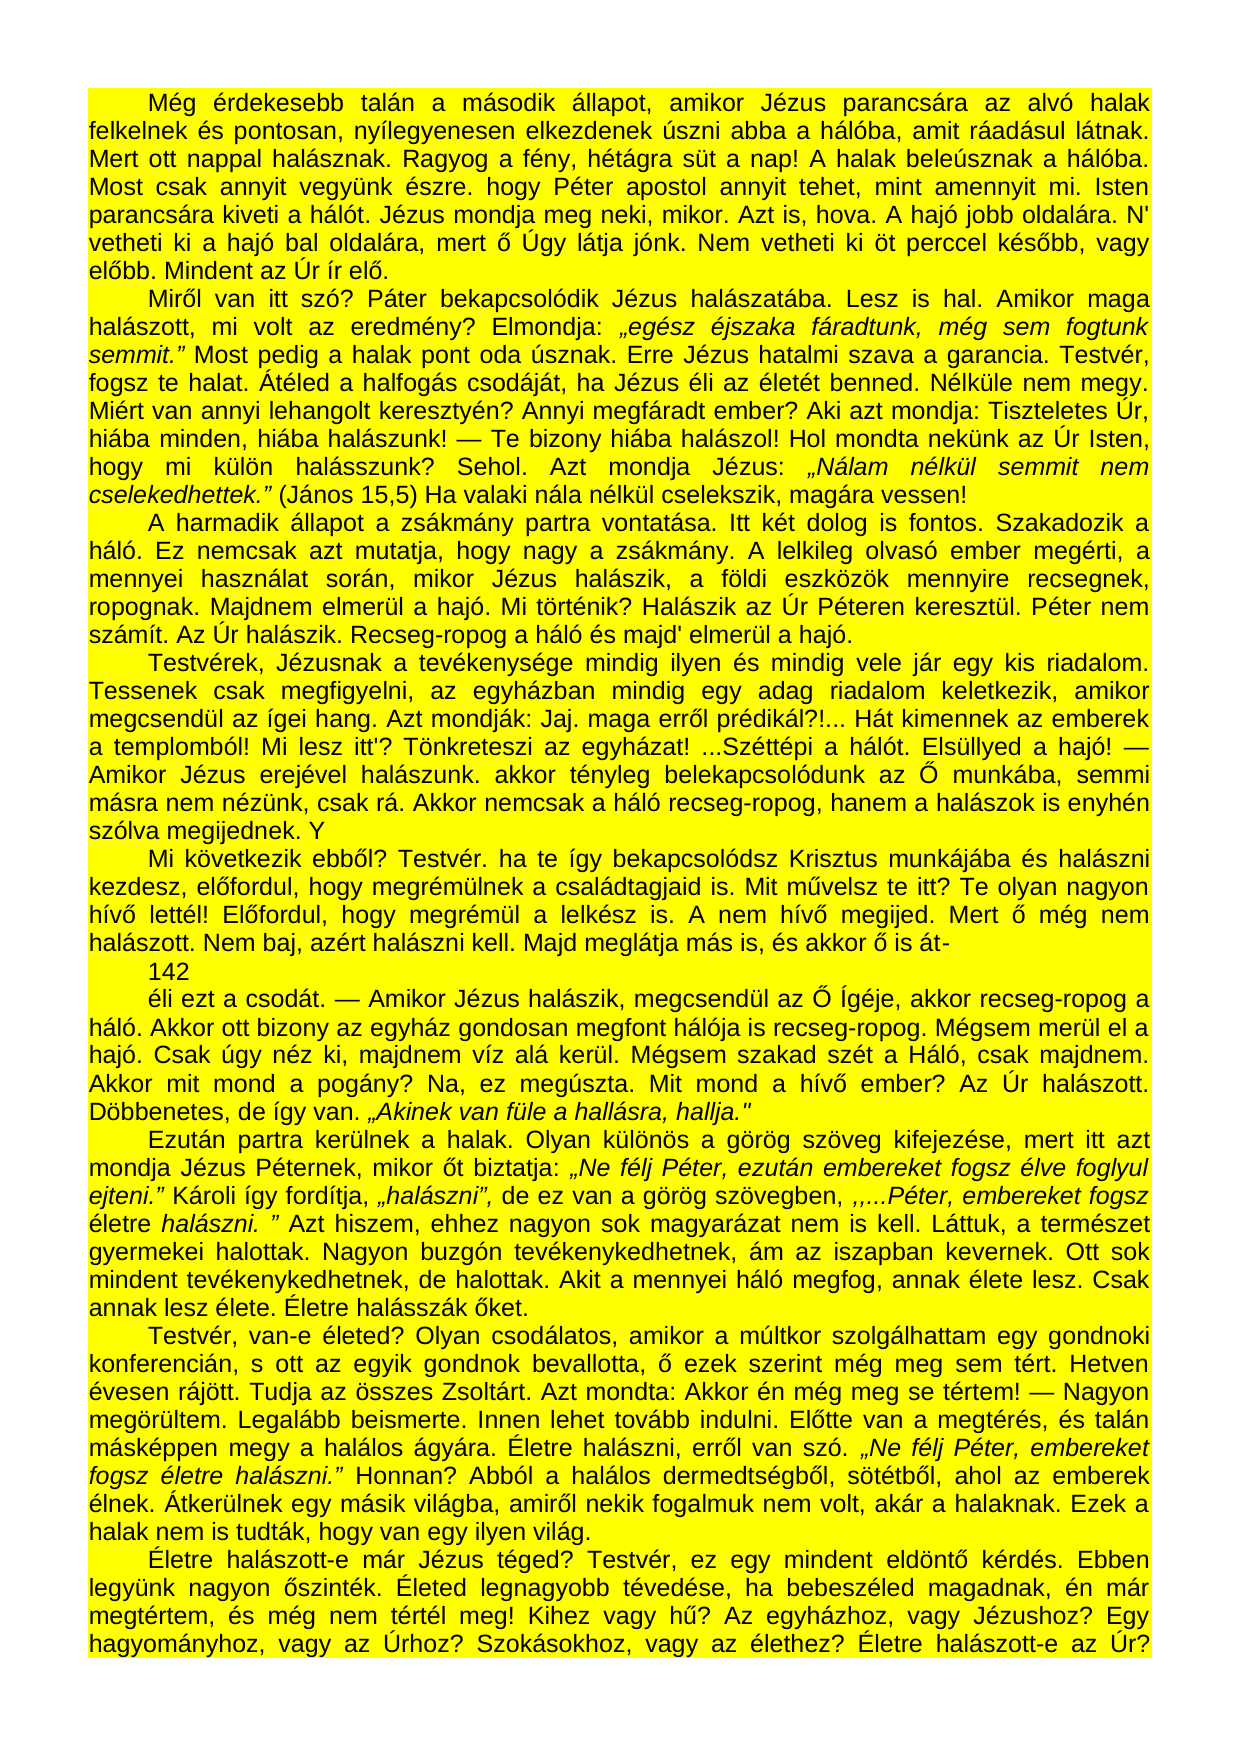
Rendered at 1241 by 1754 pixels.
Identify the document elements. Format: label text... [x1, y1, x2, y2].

text Testvér, van-e életed? Olyan csodálatos, amikor a múltkor szolgálhattam egy gondnoki konferencián, s ott az egyik gondnok bevallotta, ő ezek szerint még meg sem tért. Hetven évesen rájött. Tudja az összes Zsoltárt. Azt mondta: Akkor én még meg se tértem! — Nagyon megörültem. Legalább beismerte. Innen lehet tovább indulni. Előtte van a megtérés, és talán másképpen megy a halálos ágyára. Életre halászni, erről van szó. „Ne félj Péter, embereket fogsz életre halászni.” Honnan? Abból a halálos dermedtségből, sötétből, ahol az emberek élnek. Átkerülnek egy másik világba, amiről nekik fogalmuk nem volt, akár a halaknak. Ezek a halak nem is tudták, hogy van egy ilyen világ. [88, 1321, 1152, 1546]
text 142 [88, 957, 1152, 985]
text A harmadik állapot a zsákmány partra vontatása. Itt két dolog is fontos. Szakadozik a háló. Ez nemcsak azt mutatja, hogy nagy a zsákmány. A lelkileg olvasó ember megérti, a mennyei használat során, mikor Jézus halászik, a földi eszközök mennyire recsegnek, ropognak. Majdnem elmerül a hajó. Mi történik? Halászik az Úr Péteren keresztül. Péter nem számít. Az Úr halászik. Recseg-ropog a háló és majd' elmerül a hajó. [88, 509, 1152, 649]
text Még érdekesebb talán a második állapot, amikor Jézus parancsára az alvó halak felkelnek és pontosan, nyílegyenesen elkezdenek úszni abba a hálóba, amit ráadásul látnak. Mert ott nappal halásznak. Ragyog a fény, hétágra süt a nap! A halak beleúsznak a hálóba. Most csak annyit vegyünk észre. hogy Péter apostol annyit tehet, mint amennyit mi. Isten parancsára kiveti a hálót. Jézus mondja meg neki, mikor. Azt is, hova. A hajó jobb oldalára. N' vetheti ki a hajó bal oldalára, mert ő Úgy látja jónk. Nem vetheti ki öt perccel később, vagy előbb. Mindent az Úr ír elő. [88, 88, 1152, 285]
text Életre halászott-e már Jézus téged? Testvér, ez egy mindent eldöntő kérdés. Ebben legyünk nagyon őszinték. Életed legnagyobb tévedése, ha bebeszéled magadnak, én már megtértem, és még nem tértél meg! Kihez vagy hű? Az egyházhoz, vagy Jézushoz? Egy hagyományhoz, vagy az Úrhoz? Szokásokhoz, vagy az élethez? Életre halászott-e az Úr? [88, 1546, 1152, 1658]
text Ezután partra kerülnek a halak. Olyan különös a görög szöveg kifejezése, mert itt azt mondja Jézus Péternek, mikor őt biztatja: „Ne félj Péter, ezután embereket fogsz élve foglyul ejteni.” Károli így fordítja, „halászni”, de ez van a görög szövegben, ,,...Péter, embereket fogsz életre halászni. ” Azt hiszem, ehhez nagyon sok magyarázat nem is kell. Láttuk, a természet gyermekei halottak. Nagyon buzgón tevékenykedhetnek, ám az iszapban kevernek. Ott sok mindent tevékenykedhetnek, de halottak. Akit a mennyei háló megfog, annak élete lesz. Csak annak lesz élete. Életre halásszák őket. [88, 1125, 1152, 1321]
text éli ezt a csodát. — Amikor Jézus halászik, megcsendül az Ő Ígéje, akkor recseg-ropog a háló. Akkor ott bizony az egyház gondosan megfont hálója is recseg-ropog. Mégsem merül el a hajó. Csak úgy néz ki, majdnem víz alá kerül. Mégsem szakad szét a Háló, csak majdnem. Akkor mit mond a pogány? Na, ez megúszta. Mit mond a hívő ember? Az Úr halászott. Döbbenetes, de így van. „Akinek van füle a hallásra, hallja." [88, 985, 1152, 1125]
text Testvérek, Jézusnak a tevékenysége mindig ilyen és mindig vele jár egy kis riadalom. Tessenek csak megfigyelni, az egyházban mindig egy adag riadalom keletkezik, amikor megcsendül az ígei hang. Azt mondják: Jaj. maga erről prédikál?!... Hát kimennek az emberek a templomból! Mi lesz itt'? Tönkreteszi az egyházat! ...Széttépi a hálót. Elsüllyed a hajó! — Amikor Jézus erejével halászunk. akkor tényleg belekapcsolódunk az Ő munkába, semmi másra nem nézünk, csak rá. Akkor nemcsak a háló recseg-ropog, hanem a halászok is enyhén szólva megijednek. Y [88, 649, 1152, 845]
text Mi következik ebből? Testvér. ha te így bekapcsolódsz Krisztus munkájába és halászni kezdesz, előfordul, hogy megrémülnek a családtagjaid is. Mit művelsz te itt? Te olyan nagyon hívő lettél! Előfordul, hogy megrémül a lelkész is. A nem hívő megijed. Mert ő még nem halászott. Nem baj, azért halászni kell. Majd meglátja más is, és akkor ő is át‑ [88, 845, 1152, 957]
text Miről van itt szó? Páter bekapcsolódik Jézus halászatába. Lesz is hal. Amikor maga halászott, mi volt az eredmény? Elmondja: „egész éjszaka fáradtunk, még sem fogtunk semmit.” Most pedig a halak pont oda úsznak. Erre Jézus hatalmi szava a garancia. Testvér, fogsz te halat. Átéled a halfogás csodáját, ha Jézus éli az életét benned. Nélküle nem megy. Miért van annyi lehangolt keresztyén? Annyi megfáradt ember? Aki azt mondja: Tiszteletes Úr, hiába minden, hiába halászunk! — Te bizony hiába halászol! Hol mondta nekünk az Úr Isten, hogy mi külön halásszunk? Sehol. Azt mondja Jézus: „Nálam nélkül semmit nem cselekedhettek.” (János 15,5) Ha valaki nála nélkül cselekszik, magára vessen! [88, 285, 1152, 509]
